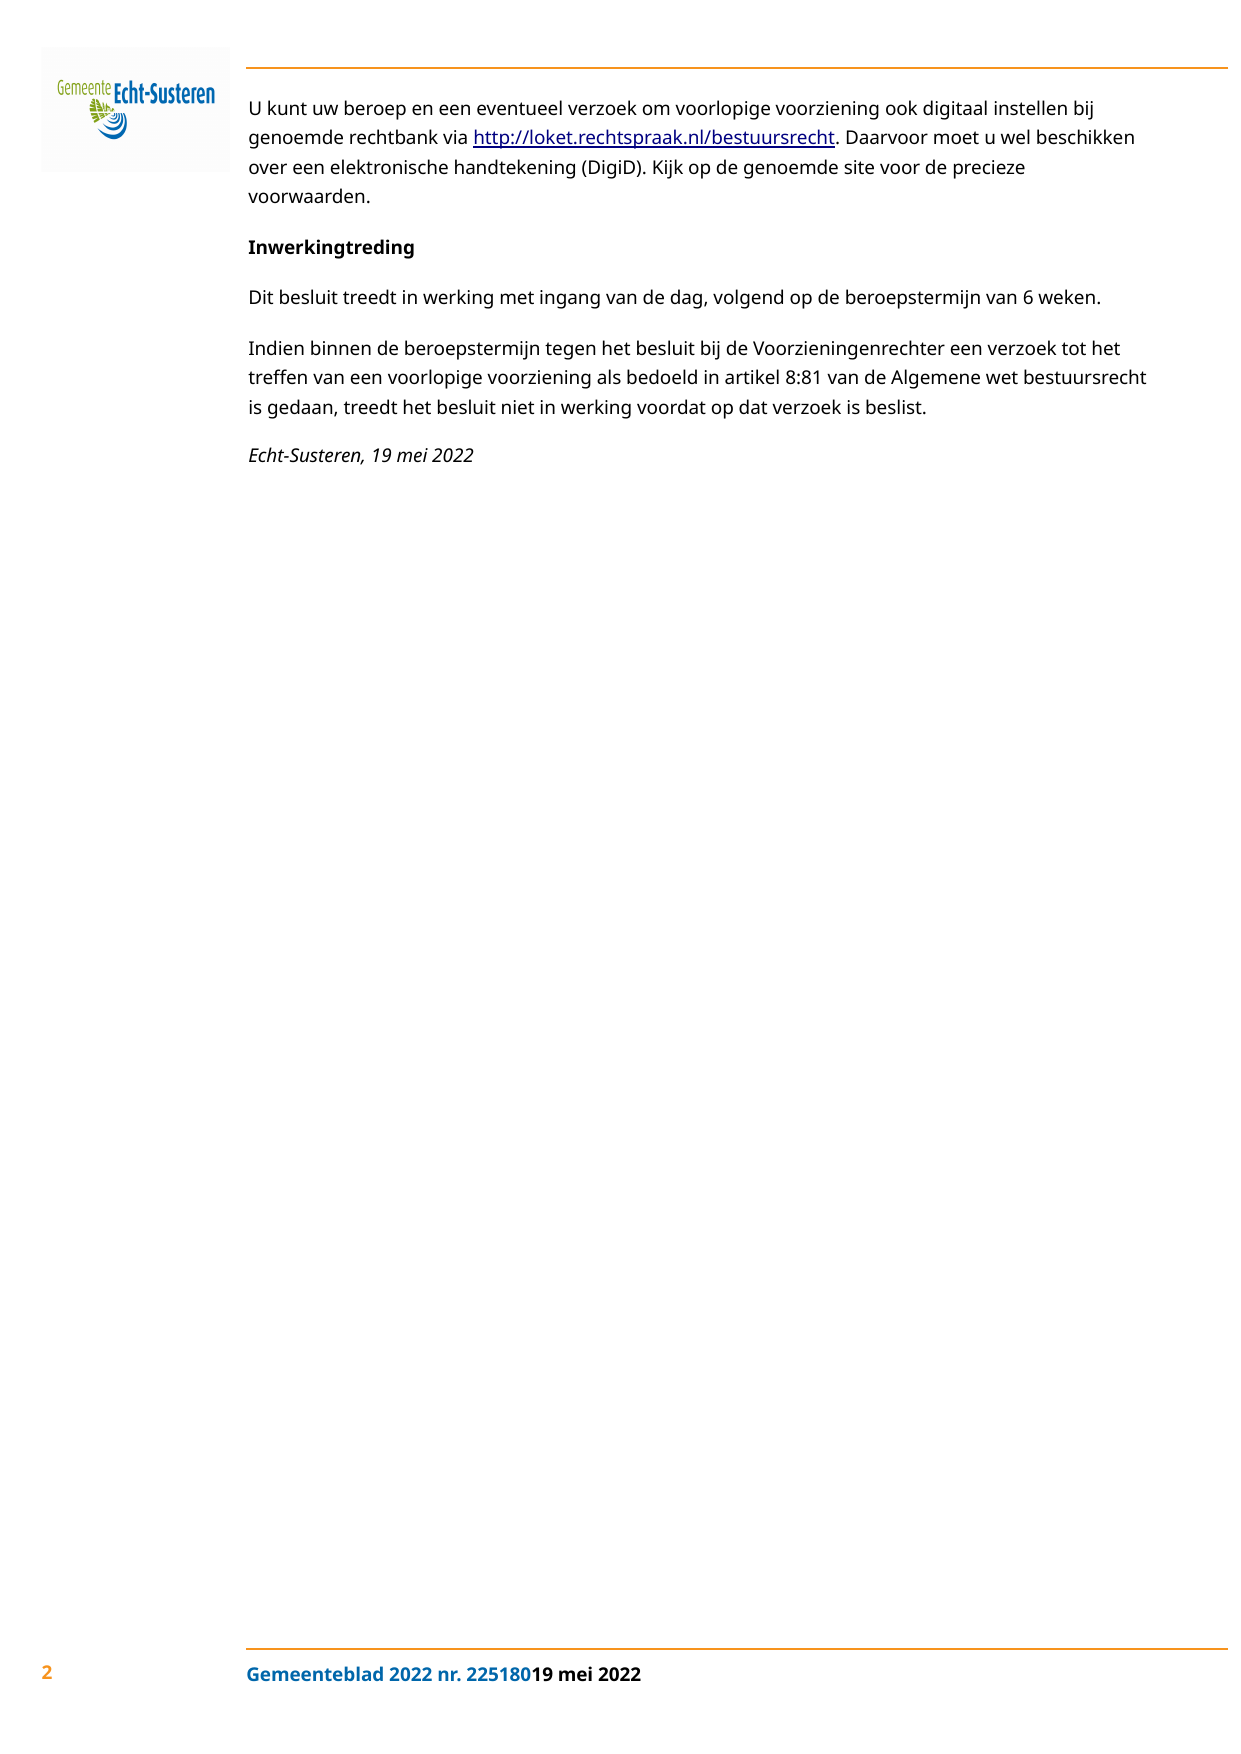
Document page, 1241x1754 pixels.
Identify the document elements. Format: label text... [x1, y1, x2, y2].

text Dit besluit treedt in werking met ingang van de dag, volgend op de beroepstermijn van 6 weken. [248, 284, 1152, 310]
text U kunt uw beroep en een eventueel verzoek om voorlopige voorziening ook digitaal instellen bij genoemde rechtbank via http://loket.rechtspraak.nl/bestuursrecht. Daarvoor moet u wel beschikken over een elektronische handtekening (DigiD). Kijk op de genoemde site voor de precieze voorwaarden. [248, 95, 1152, 209]
text Inwerkingtreding [248, 234, 1152, 260]
picture [41, 47, 231, 172]
text Indien binnen de beroepstermijn tegen het besluit bij de Voorzieningenrechter een verzoek tot het treffen van een voorlopige voorziening als bedoeld in artikel 8:81 van de Algemene wet bestuursrecht is gedaan, treedt het besluit niet in werking voordat op dat verzoek is beslist. [248, 335, 1152, 420]
text Echt-Susteren, 19 mei 2022 [248, 442, 1152, 467]
